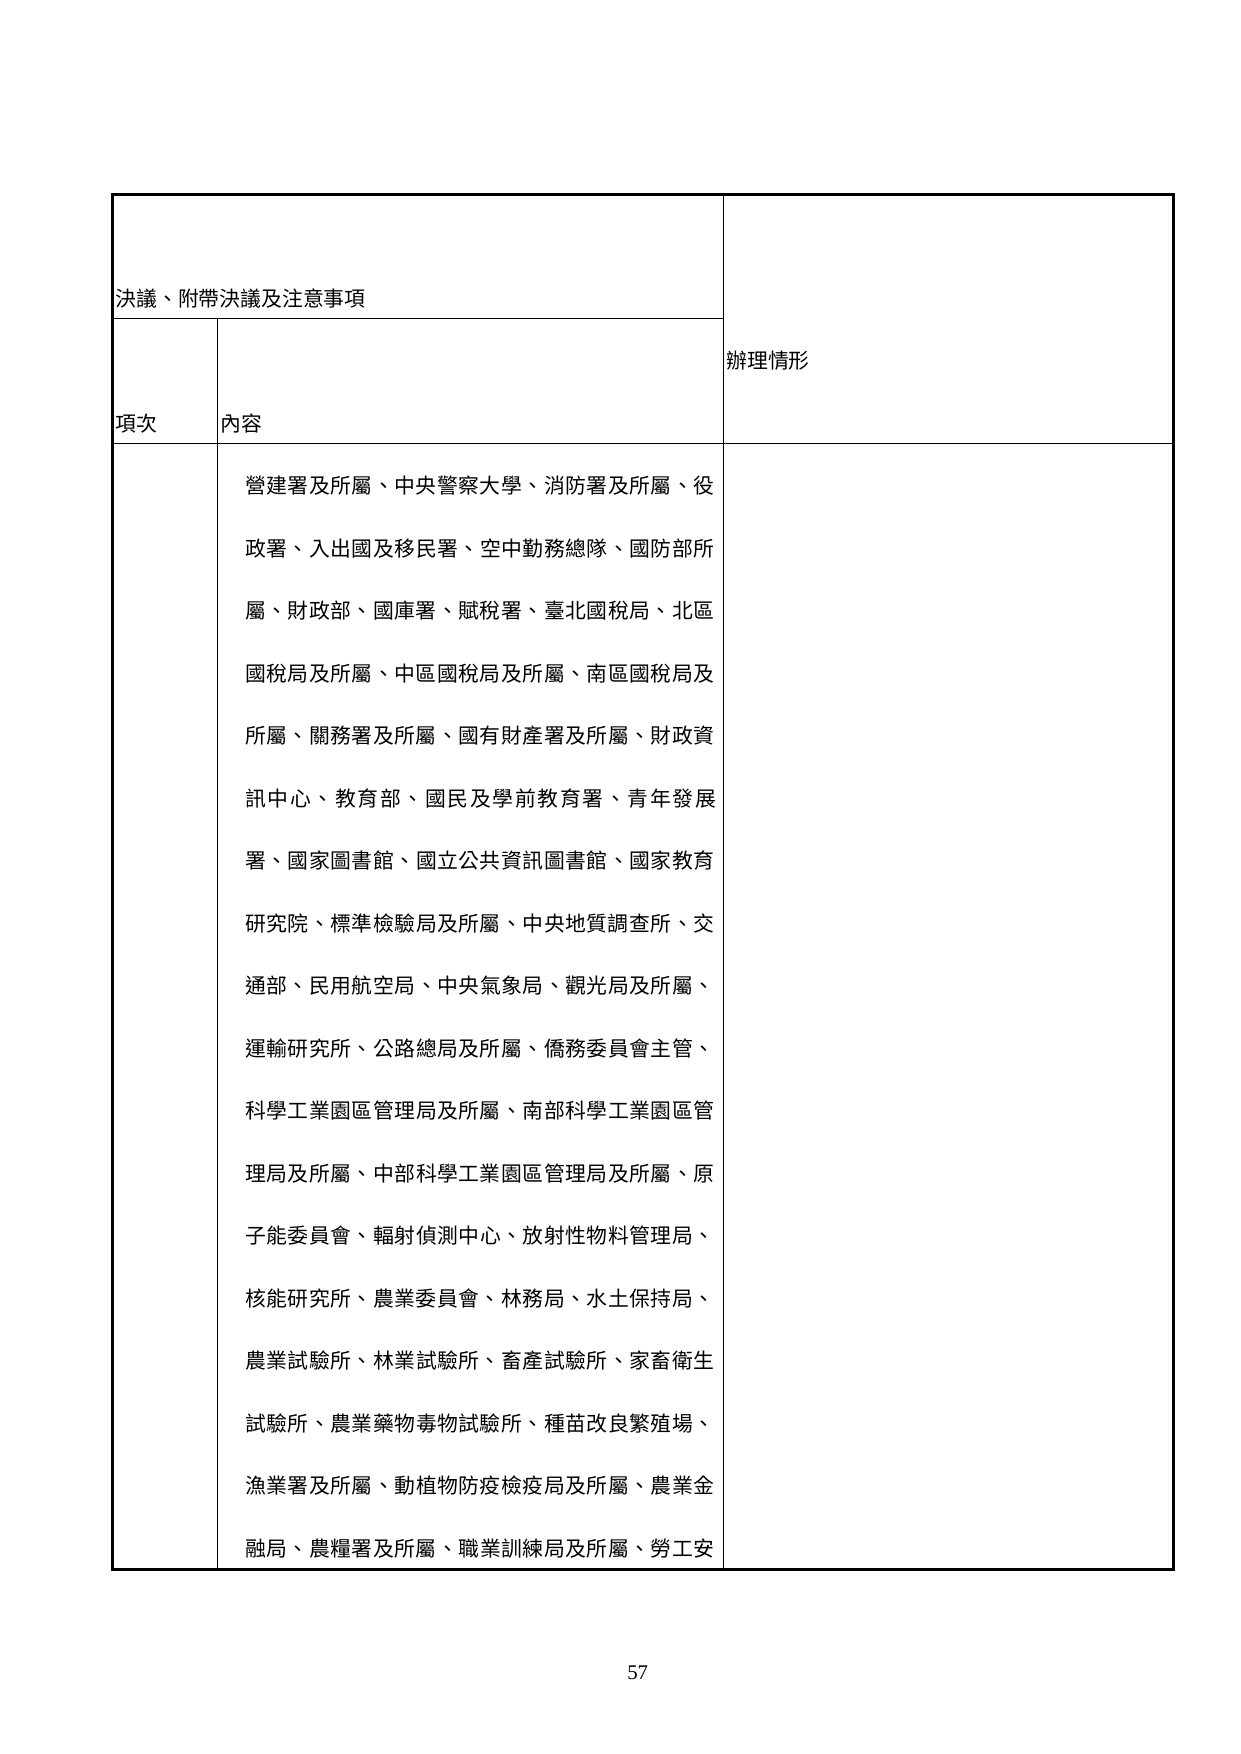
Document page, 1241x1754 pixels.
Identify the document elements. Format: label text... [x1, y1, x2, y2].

table_cell [114, 444, 217, 1568]
table_cell 營建署及所屬、中央警察大學、消防署及所屬、役政署、入出國及移民署、空中勤務總隊、國防部所屬、財政部、國庫署、賦稅署、臺北國稅局、北區國稅局及所屬、中區國稅局及所屬、南區國稅局及所屬、關務署及所屬、國有財產署及所屬、財政資訊中心、教育部、國民及學前教育署、青年發展署、國家圖書館、國立公共資訊圖書館、國家教育研究院、標準檢驗局及所屬、中央地質調查所、交通部、民用航空局、中央氣象局、觀光局及所屬、運輸研究所、公路總局及所屬、僑務委員會主管、科學工業園區管理局及所屬、南部科學工業園區管理局及所屬、中部科學工業園區管理局及所屬、原子能委員會、輻射偵測中心、放射性物料管理局、核能研究所、農業委員會、林務局、水土保持局、農業試驗所、林業試驗所、畜產試驗所、家畜衛生試驗所、農業藥物毒物試驗所、種苗改良繁殖場、漁業署及所屬、動植物防疫檢疫局及所屬、農業金融局、農糧署及所屬、職業訓練局及所屬、勞工安 [218, 444, 723, 1568]
table_header 決議、附帶決議及注意事項 [114, 196, 723, 318]
table_cell 項次 [114, 319, 217, 443]
table_header 辦理情形 [724, 196, 1172, 443]
table_cell 內容 [218, 319, 723, 443]
table_cell [724, 444, 1172, 1568]
